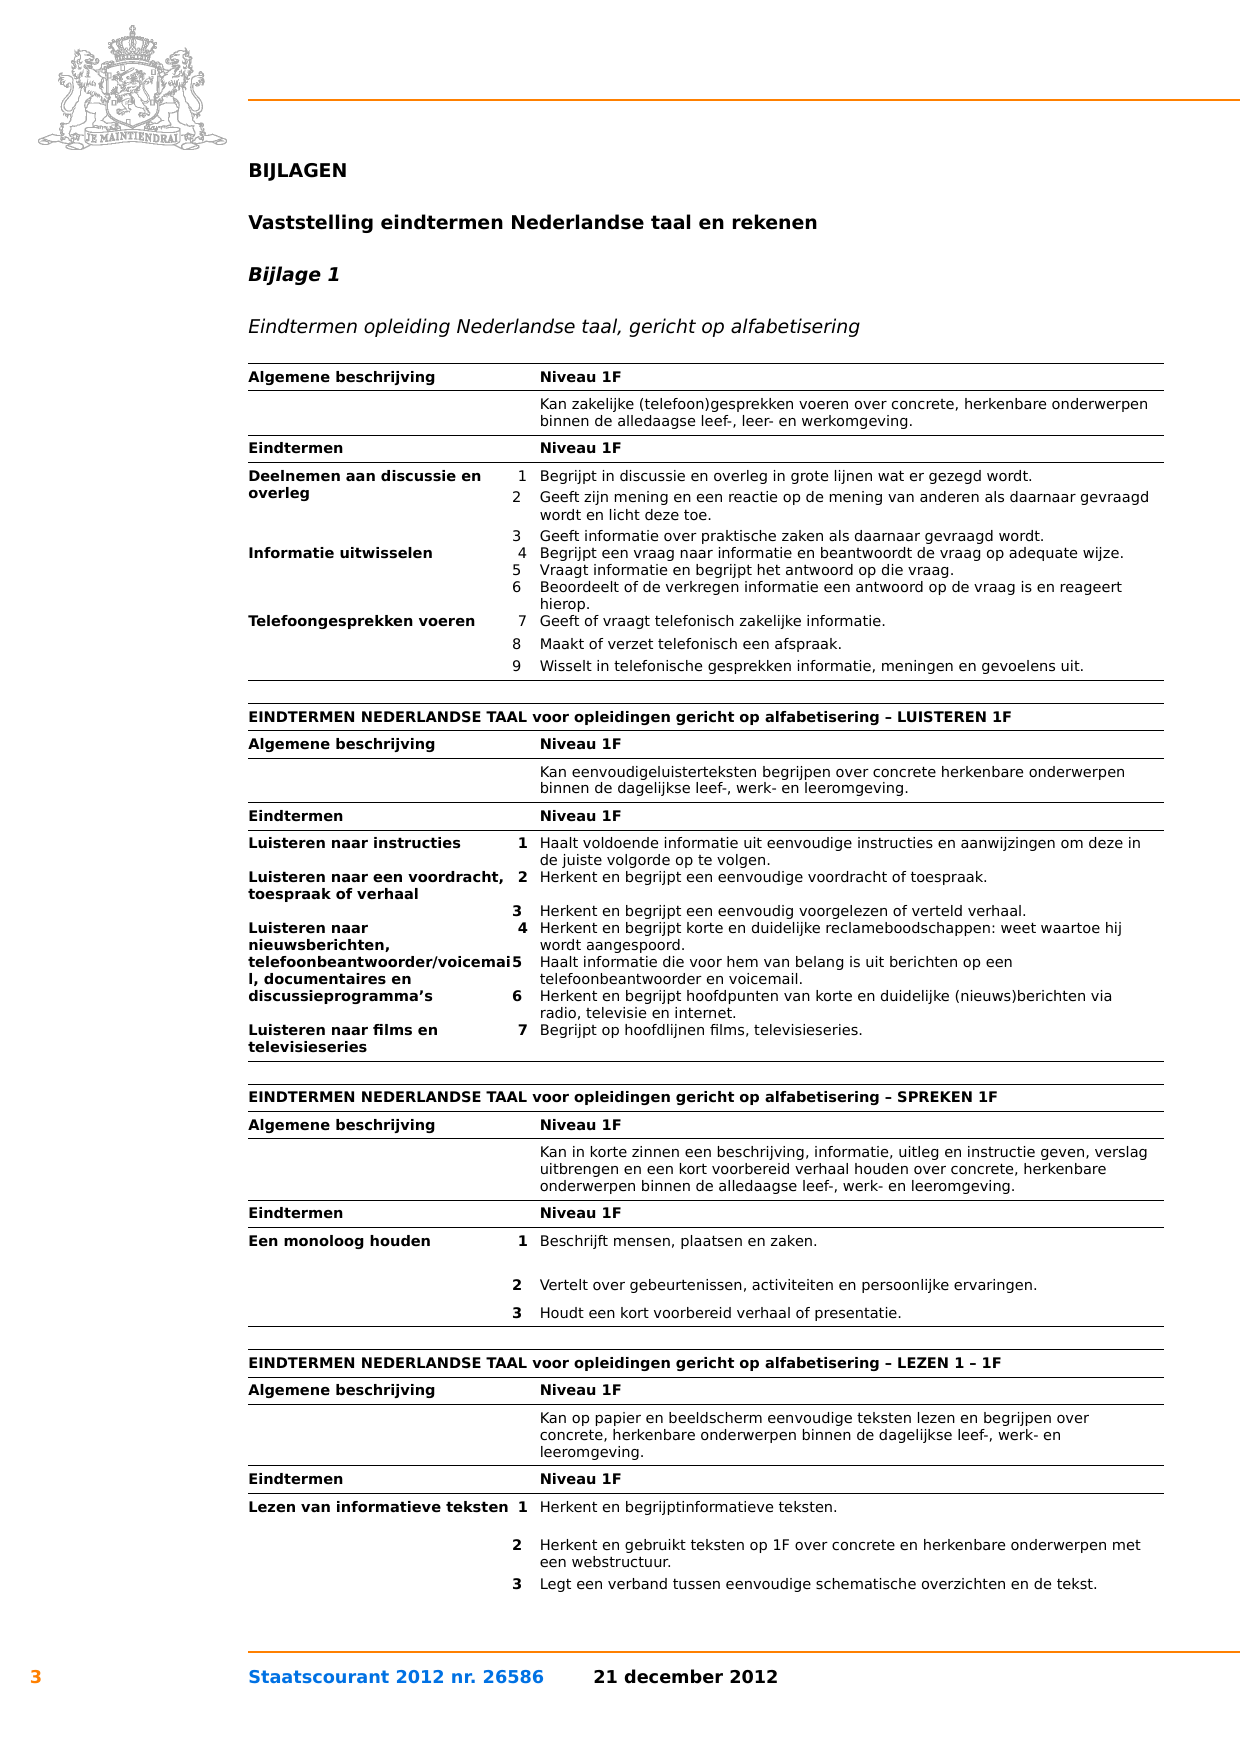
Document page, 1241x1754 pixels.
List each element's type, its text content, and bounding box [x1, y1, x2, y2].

table_header Algemene beschrijving [248, 364, 512, 390]
table_cell Begrijpt op hoofdlijnen films, televisieseries. [534, 1022, 1163, 1061]
table_cell 2 [512, 1533, 534, 1571]
table_cell Niveau 1F [534, 436, 1163, 462]
table_cell Kan eenvoudigeluisterteksten begrijpen over concrete herkenbare onderwerpen binnen de dagelijkse leef-, werk- en leeromgeving. [534, 759, 1163, 802]
table_cell Vertelt over gebeurtenissen, activiteiten en persoonlijke ervaringen. [534, 1271, 1163, 1299]
table_cell [248, 391, 512, 434]
table_cell 7 [512, 1022, 534, 1061]
table_cell Herkent en begrijpt een eenvoudig voorgelezen of verteld verhaal. [534, 903, 1163, 920]
table_cell Eindtermen [248, 1466, 512, 1493]
subtitle BIJLAGEN [248, 160, 1163, 182]
table_cell [512, 391, 534, 434]
table_cell 2 [512, 485, 534, 523]
subtitle Bijlage 1 [248, 264, 1163, 286]
table_cell Herkent en begrijpt een eenvoudige voordracht of toespraak. [534, 869, 1163, 903]
table_cell 9 [512, 657, 534, 680]
table_cell [512, 1466, 534, 1493]
table_cell [512, 731, 534, 758]
table_cell Luisteren naar een voordracht, toespraak of verhaal [248, 869, 512, 920]
table_cell Kan in korte zinnen een beschrijving, informatie, uitleg en instructie geven, verslag uitbrengen en een kort voorbereid verhaal houden over concrete, herkenbare onderwerpen binnen de alledaagse leef-, werk- en leeromgeving. [534, 1139, 1163, 1200]
table_cell Legt een verband tussen eenvoudige schematische overzichten en de tekst. [534, 1571, 1163, 1593]
table_cell Beoordeelt of de verkregen informatie een antwoord op de vraag is en reageert hierop. [534, 579, 1163, 613]
table_cell Begrijpt een vraag naar informatie en beantwoordt de vraag op adequate wijze. [534, 545, 1163, 562]
table_cell [512, 436, 534, 462]
table_cell 5 [512, 562, 534, 579]
table_cell Kan op papier en beeldscherm eenvoudige teksten lezen en begrijpen over concrete, herkenbare onderwerpen binnen de dagelijkse leef-, werk- en leeromgeving. [534, 1405, 1163, 1465]
table_header EINDTERMEN NEDERLANDSE TAAL voor opleidingen gericht op alfabetisering – SPREKEN 1F [248, 1085, 1163, 1111]
table_cell [512, 1112, 534, 1138]
table_cell [512, 1378, 534, 1404]
table_cell Haalt voldoende informatie uit eenvoudige instructies en aanwijzingen om deze in de juiste volgorde op te volgen. [534, 831, 1163, 869]
table_cell Herkent en begrijpt korte en duidelijke reclameboodschappen: weet waartoe hij wordt aangespoord. [534, 920, 1163, 954]
table_cell 3 [512, 1571, 534, 1593]
table_cell 7 [512, 613, 534, 634]
table_cell Herkent en gebruikt teksten op 1F over concrete en herkenbare onderwerpen met een webstructuur. [534, 1533, 1163, 1571]
table_cell 3 [512, 1299, 534, 1326]
table_cell Niveau 1F [534, 803, 1163, 829]
subtitle Vaststelling eindtermen Nederlandse taal en rekenen [248, 212, 1163, 234]
table_cell 1 [512, 463, 534, 485]
table_cell Eindtermen [248, 1201, 512, 1227]
table_cell Informatie uitwisselen [248, 545, 512, 613]
table_cell Algemene beschrijving [248, 731, 512, 758]
table_cell 4 [512, 920, 534, 954]
table_cell Eindtermen [248, 436, 512, 462]
table_cell Kan zakelijke (telefoon)gesprekken voeren over concrete, herkenbare onderwerpen binnen de alledaagse leef-, leer- en werkomgeving. [534, 391, 1163, 434]
table_cell Niveau 1F [534, 1378, 1163, 1404]
table_header Niveau 1F [534, 364, 1163, 390]
table_cell Haalt informatie die voor hem van belang is uit berichten op een telefoonbeantwoorder en voicemail. [534, 954, 1163, 988]
table_cell 4 [512, 545, 534, 562]
subtitle Eindtermen opleiding Nederlandse taal, gericht op alfabetisering [248, 316, 1163, 338]
table_cell [512, 1139, 534, 1200]
table_cell [512, 1201, 534, 1227]
table_cell Wisselt in telefonische gesprekken informatie, meningen en gevoelens uit. [534, 657, 1163, 680]
table_cell Niveau 1F [534, 1201, 1163, 1227]
table_cell Eindtermen [248, 803, 512, 829]
table_cell Herkent en begrijpt hoofdpunten van korte en duidelijke (nieuws)berichten via radio, televisie en internet. [534, 988, 1163, 1022]
table_cell 2 [512, 1271, 534, 1299]
table_cell Beschrijft mensen, plaatsen en zaken. [534, 1228, 1163, 1271]
table_cell Luisteren naar films en televisieseries [248, 1022, 512, 1061]
table_cell Een monoloog houden [248, 1228, 512, 1326]
table_cell 2 [512, 869, 534, 903]
table_cell Telefoongesprekken voeren [248, 613, 512, 680]
table_cell Deelnemen aan discussie en overleg [248, 463, 512, 545]
table_cell 3 [512, 523, 534, 545]
table_cell [248, 759, 512, 802]
table_cell Algemene beschrijving [248, 1112, 512, 1138]
table_cell Lezen van informatieve teksten [248, 1494, 512, 1593]
table_cell 6 [512, 988, 534, 1022]
table_cell 3 [512, 903, 534, 920]
table_cell Geeft informatie over praktische zaken als daarnaar gevraagd wordt. [534, 523, 1163, 545]
table_cell Luisteren naar nieuwsberichten, telefoonbeantwoorder/voicemail, documentaires en discussieprogramma’s [248, 920, 512, 1022]
table_cell Herkent en begrijptinformatieve teksten. [534, 1494, 1163, 1532]
table_cell Maakt of verzet telefonisch een afspraak. [534, 635, 1163, 657]
table_cell [512, 759, 534, 802]
table_cell [248, 1405, 512, 1465]
table_cell 1 [512, 831, 534, 869]
table_cell Geeft zijn mening en een reactie op de mening van anderen als daarnaar gevraagd wordt en licht deze toe. [534, 485, 1163, 523]
table_cell [248, 1139, 512, 1200]
table_header EINDTERMEN NEDERLANDSE TAAL voor opleidingen gericht op alfabetisering – LEZEN 1 – 1F [248, 1350, 1163, 1377]
picture [38, 25, 227, 150]
table_cell 1 [512, 1228, 534, 1271]
table_cell Houdt een kort voorbereid verhaal of presentatie. [534, 1299, 1163, 1326]
table_header [512, 364, 534, 390]
table_cell 5 [512, 954, 534, 988]
table_cell Niveau 1F [534, 1112, 1163, 1138]
table_cell Geeft of vraagt telefonisch zakelijke informatie. [534, 613, 1163, 634]
table_cell Luisteren naar instructies [248, 831, 512, 869]
table_header EINDTERMEN NEDERLANDSE TAAL voor opleidingen gericht op alfabetisering – LUISTEREN 1F [248, 704, 1163, 730]
table_cell Niveau 1F [534, 1466, 1163, 1493]
table_cell 6 [512, 579, 534, 613]
table_cell [512, 803, 534, 829]
table_cell Vraagt informatie en begrijpt het antwoord op die vraag. [534, 562, 1163, 579]
table_cell [512, 1405, 534, 1465]
table_cell Begrijpt in discussie en overleg in grote lijnen wat er gezegd wordt. [534, 463, 1163, 485]
table_cell 1 [512, 1494, 534, 1532]
table_cell Algemene beschrijving [248, 1378, 512, 1404]
table_cell Niveau 1F [534, 731, 1163, 758]
table_cell 8 [512, 635, 534, 657]
